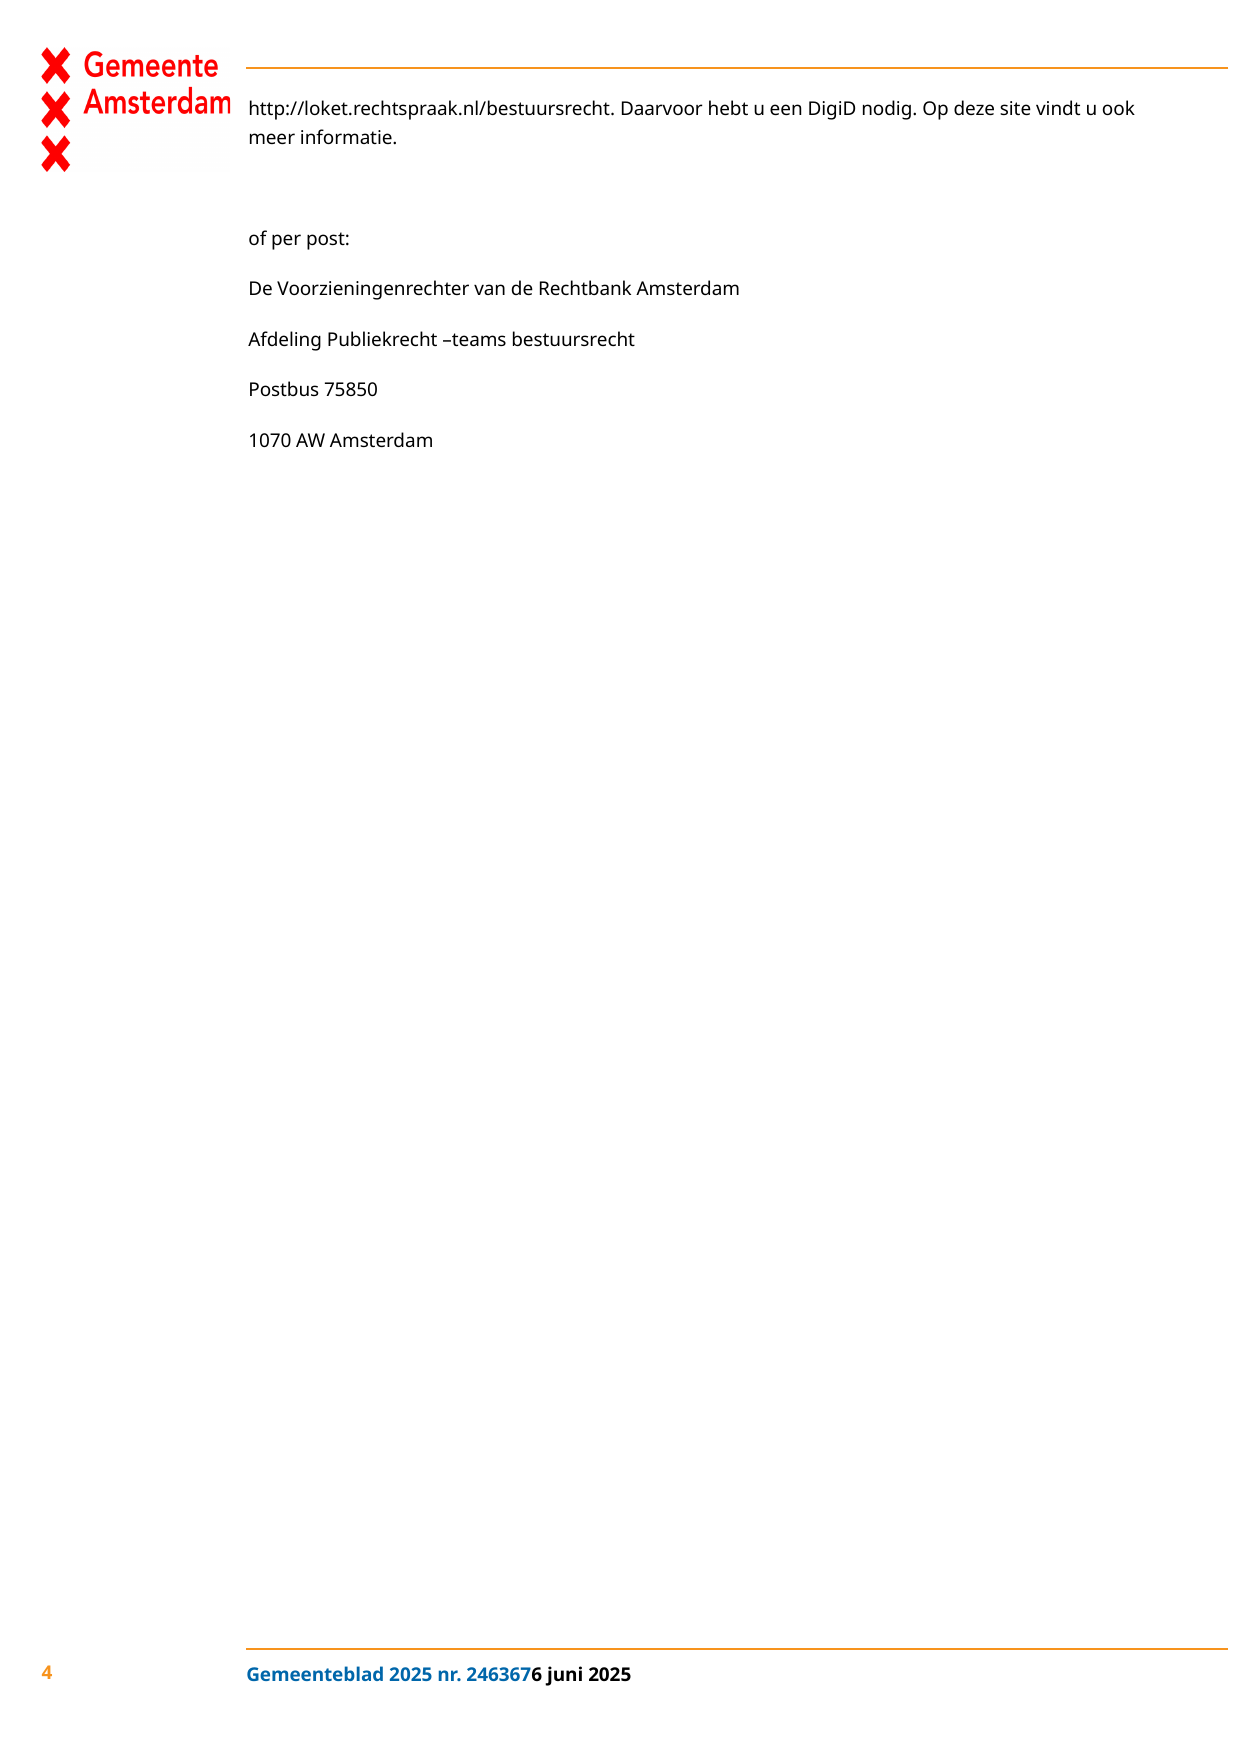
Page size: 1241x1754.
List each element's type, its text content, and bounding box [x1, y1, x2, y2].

text Afdeling Publiekrecht –teams bestuursrecht [248, 326, 1152, 352]
text Postbus 75850 [248, 376, 1152, 402]
picture [41, 47, 231, 172]
text 1070 AW Amsterdam [248, 427, 1152, 453]
text De Voorzieningenrechter van de Rechtbank Amsterdam [248, 276, 1152, 301]
text http://loket.rechtspraak.nl/bestuursrecht. Daarvoor hebt u een DigiD nodig. Op deze site vindt u ook meer informatie. [248, 95, 1152, 150]
text of per post: [248, 225, 1152, 251]
